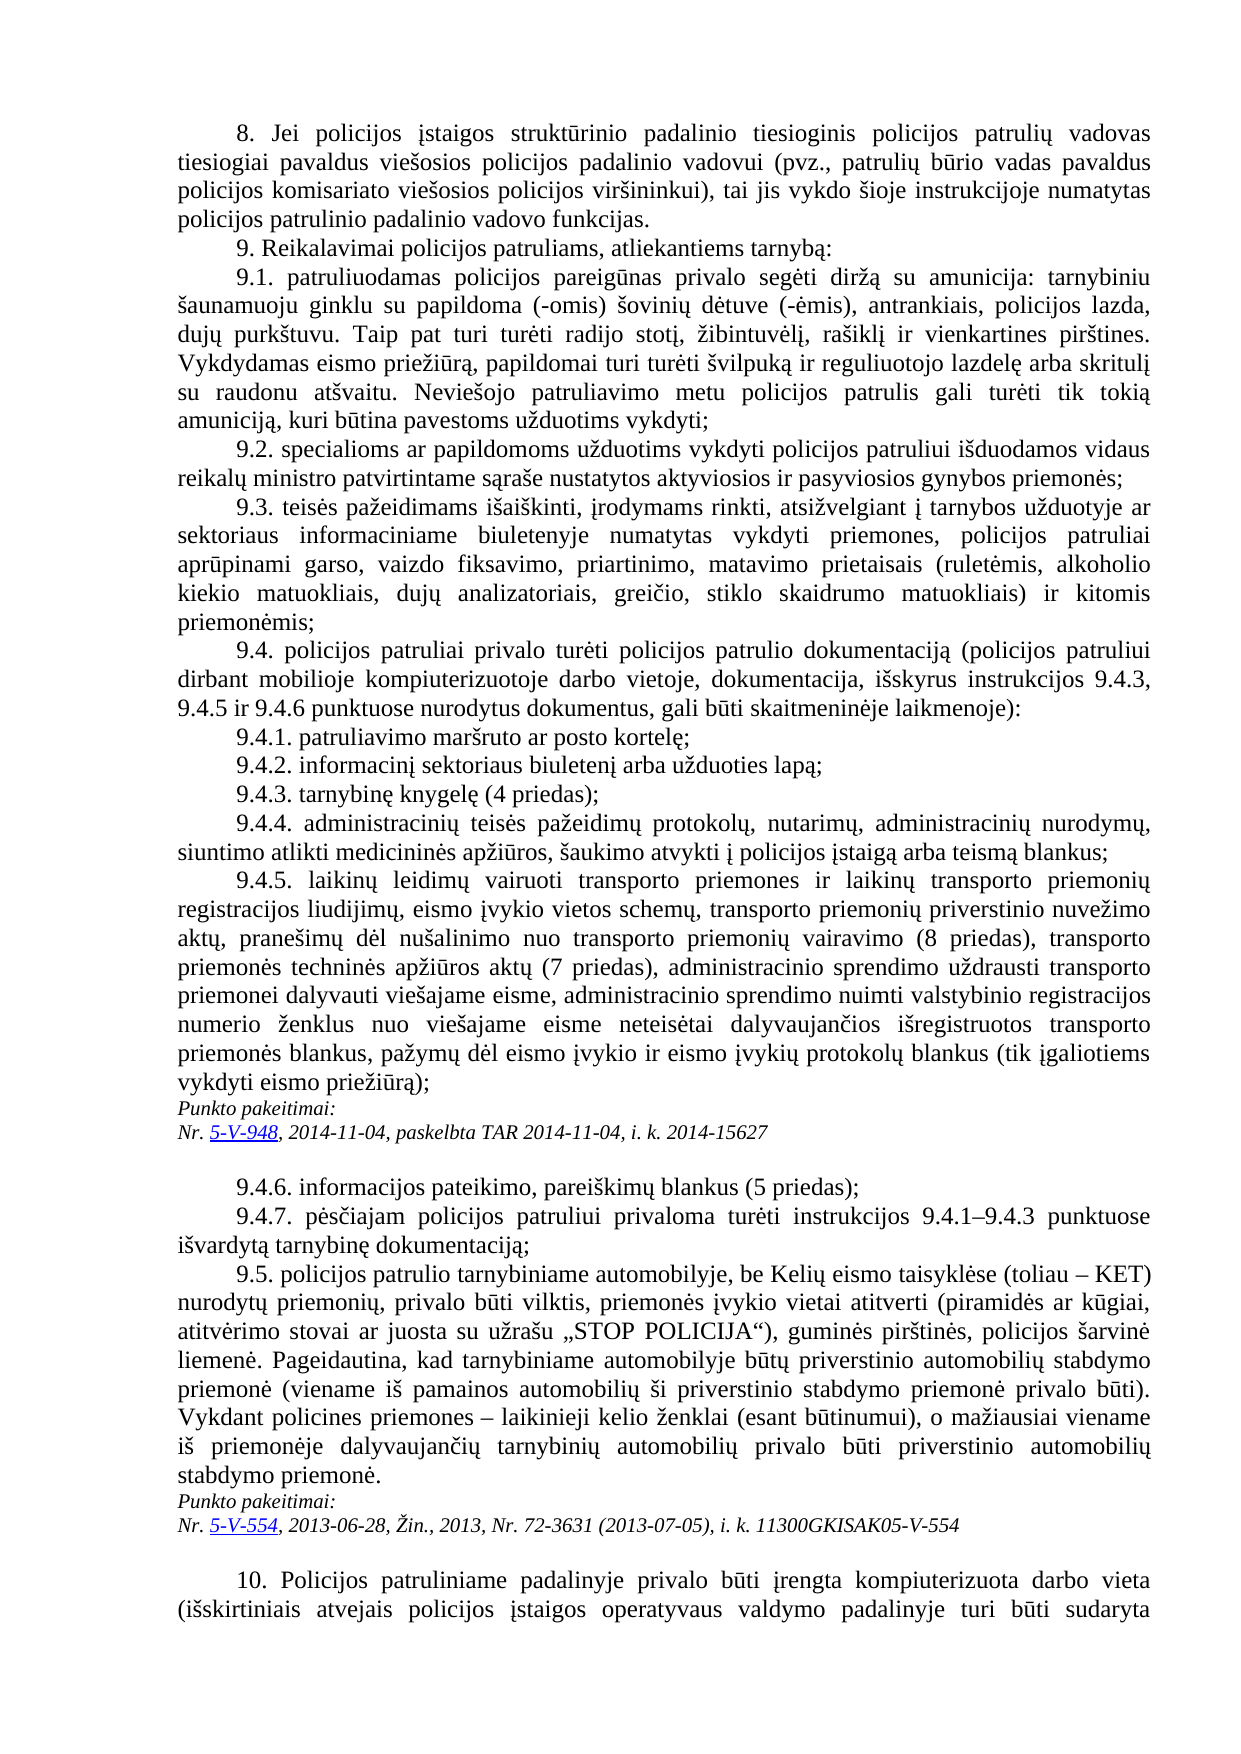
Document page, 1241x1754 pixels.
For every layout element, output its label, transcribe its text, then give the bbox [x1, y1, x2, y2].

text 8. Jei policijos įstaigos struktūrinio padalinio tiesioginis policijos patrulių vadovas tiesiogiai pavaldus viešosios policijos padalinio vadovui (pvz., patrulių būrio vadas pavaldus policijos komisariato viešosios policijos viršininkui), tai jis vykdo šioje instrukcijoje numatytas policijos patrulinio padalinio vadovo funkcijas. [177, 118, 1152, 233]
text 9. Reikalavimai policijos patruliams, atliekantiems tarnybą: [177, 233, 1152, 262]
text Punkto pakeitimai: [177, 1096, 1152, 1120]
text 9.4.4. administracinių teisės pažeidimų protokolų, nutarimų, administracinių nurodymų, siuntimo atlikti medicininės apžiūros, šaukimo atvykti į policijos įstaigą arba teismą blankus; [177, 808, 1152, 866]
text 9.4.2. informacinį sektoriaus biuletenį arba užduoties lapą; [177, 751, 1152, 779]
text Nr. 5-V-554, 2013-06-28, Žin., 2013, Nr. 72-3631 (2013-07-05), i. k. 11300GKISAK05-V-554 [177, 1513, 1152, 1537]
text 9.4.3. tarnybinę knygelę (4 priedas); [177, 779, 1152, 808]
text 9.4.7. pėsčiajam policijos patruliui privaloma turėti instrukcijos 9.4.1–9.4.3 punktuose išvardytą tarnybinę dokumentaciją; [177, 1201, 1152, 1259]
text 9.4.6. informacijos pateikimo, pareiškimų blankus (5 priedas); [177, 1172, 1152, 1201]
text 9.2. specialioms ar papildomoms užduotims vykdyti policijos patruliui išduodamos vidaus reikalų ministro patvirtintame sąraše nustatytos aktyviosios ir pasyviosios gynybos priemonės; [177, 434, 1152, 492]
text 9.5. policijos patrulio tarnybiniame automobilyje, be Kelių eismo taisyklėse (toliau – KET) nurodytų priemonių, privalo būti vilktis, priemonės įvykio vietai atitverti (piramidės ar kūgiai, atitvėrimo stovai ar juosta su užrašu „STOP POLICIJA“), guminės pirštinės, policijos šarvinė liemenė. Pageidautina, kad tarnybiniame automobilyje būtų priverstinio automobilių stabdymo priemonė (viename iš pamainos automobilių ši priverstinio stabdymo priemonė privalo būti). Vykdant policines priemones – laikinieji kelio ženklai (esant būtinumui), o mažiausiai viename iš priemonėje dalyvaujančių tarnybinių automobilių privalo būti priverstinio automobilių stabdymo priemonė. [177, 1259, 1152, 1489]
text 9.1. patruliuodamas policijos pareigūnas privalo segėti diržą su amunicija: tarnybiniu šaunamuoju ginklu su papildoma (-omis) šovinių dėtuve (-ėmis), antrankiais, policijos lazda, dujų purkštuvu. Taip pat turi turėti radijo stotį, žibintuvėlį, rašiklį ir vienkartines pirštines. Vykdydamas eismo priežiūrą, papildomai turi turėti švilpuką ir reguliuotojo lazdelę arba skritulį su raudonu atšvaitu. Neviešojo patruliavimo metu policijos patrulis gali turėti tik tokią amuniciją, kuri būtina pavestoms užduotims vykdyti; [177, 262, 1152, 434]
text 9.4.5. laikinų leidimų vairuoti transporto priemones ir laikinų transporto priemonių registracijos liudijimų, eismo įvykio vietos schemų, transporto priemonių priverstinio nuvežimo aktų, pranešimų dėl nušalinimo nuo transporto priemonių vairavimo (8 priedas), transporto priemonės techninės apžiūros aktų (7 priedas), administracinio sprendimo uždrausti transporto priemonei dalyvauti viešajame eisme, administracinio sprendimo nuimti valstybinio registracijos numerio ženklus nuo viešajame eisme neteisėtai dalyvaujančios išregistruotos transporto priemonės blankus, pažymų dėl eismo įvykio ir eismo įvykių protokolų blankus (tik įgaliotiems vykdyti eismo priežiūrą); [177, 866, 1152, 1096]
text 9.4. policijos patruliai privalo turėti policijos patrulio dokumentaciją (policijos patruliui dirbant mobilioje kompiuterizuotoje darbo vietoje, dokumentacija, išskyrus instrukcijos 9.4.3, 9.4.5 ir 9.4.6 punktuose nurodytus dokumentus, gali būti skaitmeninėje laikmenoje): [177, 636, 1152, 722]
text Nr. 5-V-948, 2014-11-04, paskelbta TAR 2014-11-04, i. k. 2014-15627 [177, 1120, 1152, 1144]
text Punkto pakeitimai: [177, 1489, 1152, 1513]
text 9.4.1. patruliavimo maršruto ar posto kortelę; [177, 722, 1152, 751]
text 9.3. teisės pažeidimams išaiškinti, įrodymams rinkti, atsižvelgiant į tarnybos užduotyje ar sektoriaus informaciniame biuletenyje numatytas vykdyti priemones, policijos patruliai aprūpinami garso, vaizdo fiksavimo, priartinimo, matavimo prietaisais (ruletėmis, alkoholio kiekio matuokliais, dujų analizatoriais, greičio, stiklo skaidrumo matuokliais) ir kitomis priemonėmis; [177, 492, 1152, 636]
text 10. Policijos patruliniame padalinyje privalo būti įrengta kompiuterizuota darbo vieta (išskirtiniais atvejais policijos įstaigos operatyvaus valdymo padalinyje turi būti sudaryta [177, 1566, 1152, 1623]
